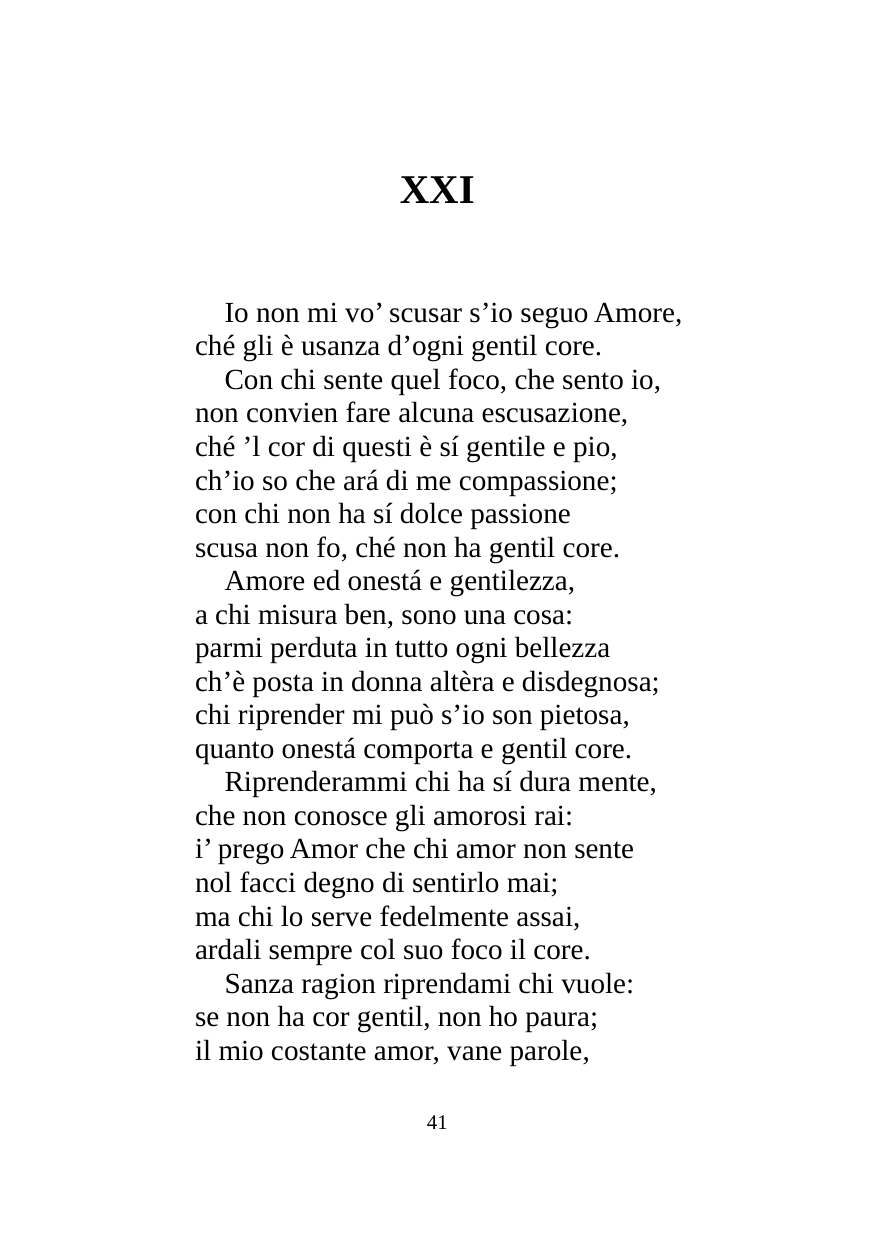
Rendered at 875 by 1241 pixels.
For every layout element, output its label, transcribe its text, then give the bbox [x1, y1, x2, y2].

text Sanza ragion riprendami chi vuole: se non ha cor gentil, non ho paura; il mio costante amor, vane parole, [195, 966, 768, 1066]
subtitle XXI [106, 165, 768, 212]
text Con chi sente quel foco, che sento io, non convien fare alcuna escusazione, ché ’l cor di questi è sí gentile e pio, ch’io so che ará di me compassione; con chi non ha sí dolce passione scusa non fo, ché non ha gentil core. [195, 362, 768, 563]
text Amore ed onestá e gentilezza, a chi misura ben, sono una cosa: parmi perduta in tutto ogni bellezza ch’è posta in donna altèra e disdegnosa; chi riprender mi può s’io son pietosa, quanto onestá comporta e gentil core. [195, 563, 768, 764]
text Io non mi vo’ scusar s’io seguo Amore, ché gli è usanza d’ogni gentil core. [195, 295, 768, 362]
text Riprenderammi chi ha sí dura mente, che non conosce gli amorosi rai: i’ prego Amor che chi amor non sente nol facci degno di sentirlo mai; ma chi lo serve fedelmente assai, ardali sempre col suo foco il core. [195, 764, 768, 966]
